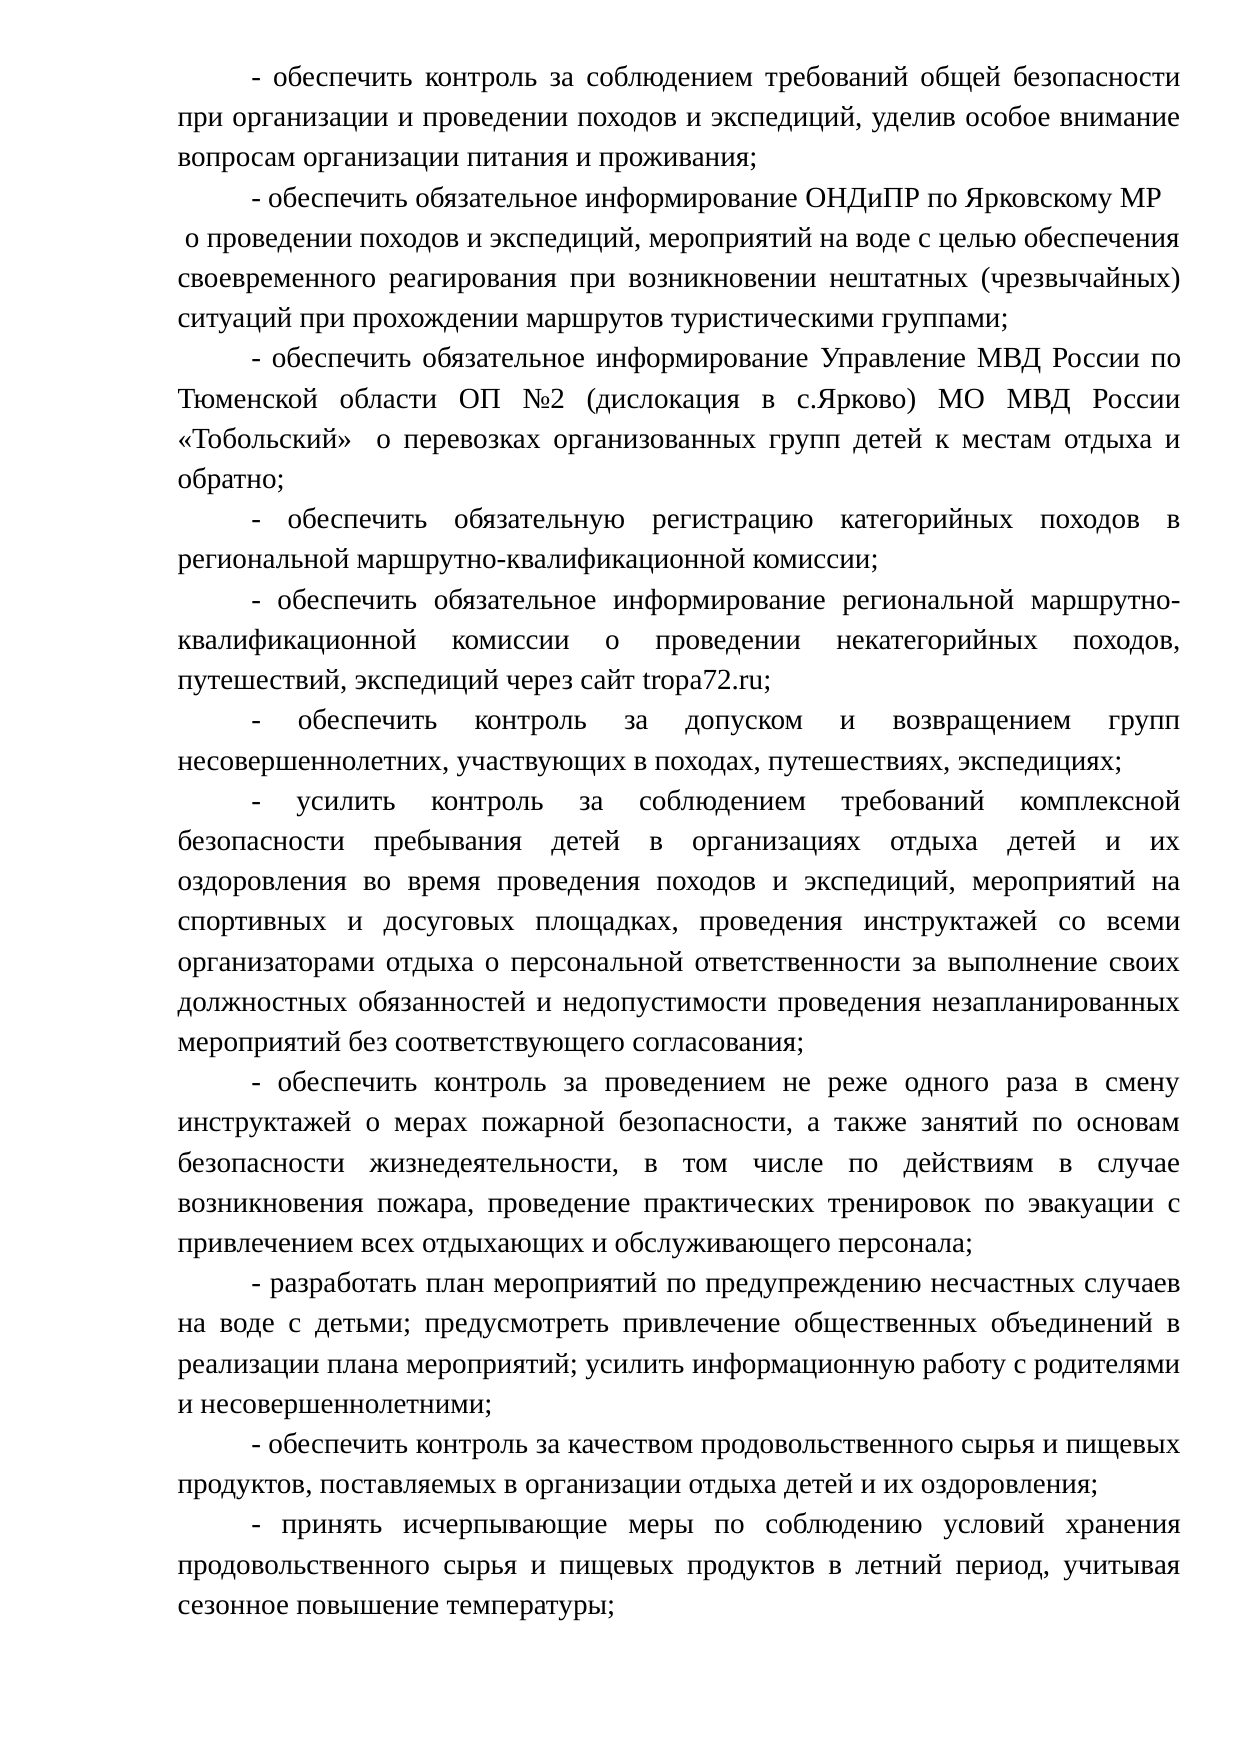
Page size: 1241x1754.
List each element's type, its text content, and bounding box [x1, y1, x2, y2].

text - обеспечить обязательную регистрацию категорийных походов в региональной маршрутно-квалификационной комиссии; [177, 501, 1181, 575]
text - обеспечить контроль за допуском и возвращением групп несовершеннолетних, участвующих в походах, путешествиях, экспедициях; [177, 702, 1181, 776]
text - обеспечить обязательное информирование региональной маршрутно-квалификационной комиссии о проведении некатегорийных походов, путешествий, экспедиций через сайт tropa72.ru; [177, 582, 1181, 696]
text - разработать план мероприятий по предупреждению несчастных случаев на воде с детьми; предусмотреть привлечение общественных объединений в реализации плана мероприятий; усилить информационную работу с родителями и несовершеннолетними; [177, 1265, 1181, 1419]
text - обеспечить контроль за проведением не реже одного раза в смену инструктажей о мерах пожарной безопасности, а также занятий по основам безопасности жизнедеятельности, в том числе по действиям в случае возникновения пожара, проведение практических тренировок по эвакуации с привлечением всех отдыхающих и обслуживающего персонала; [177, 1064, 1181, 1259]
text - обеспечить обязательное информирование Управление МВД России по Тюменской области ОП №2 (дислокация в с.Ярково) МО МВД России «Тобольский» о перевозках организованных групп детей к местам отдыха и обратно; [177, 341, 1181, 495]
text - принять исчерпывающие меры по соблюдению условий хранения продовольственного сырья и пищевых продуктов в летний период, учитывая сезонное повышение температуры; [177, 1507, 1181, 1621]
text - усилить контроль за соблюдением требований комплексной безопасности пребывания детей в организациях отдыха детей и их оздоровления во время проведения походов и экспедиций, мероприятий на спортивных и досуговых площадках, проведения инструктажей со всеми организаторами отдыха о персональной ответственности за выполнение своих должностных обязанностей и недопустимости проведения незапланированных мероприятий без соответствующего согласования; [177, 783, 1181, 1058]
text о проведении походов и экспедиций, мероприятий на воде с целью обеспечения своевременного реагирования при возникновении нештатных (чрезвычайных) ситуаций при прохождении маршрутов туристическими группами; [177, 220, 1181, 334]
text - обеспечить контроль за качеством продовольственного сырья и пищевых продуктов, поставляемых в организации отдыха детей и их оздоровления; [177, 1426, 1181, 1500]
text - обеспечить обязательное информирование ОНДиПР по Ярковскому МР [177, 180, 1181, 213]
text - обеспечить контроль за соблюдением требований общей безопасности при организации и проведении походов и экспедиций, уделив особое внимание вопросам организации питания и проживания; [177, 59, 1181, 173]
